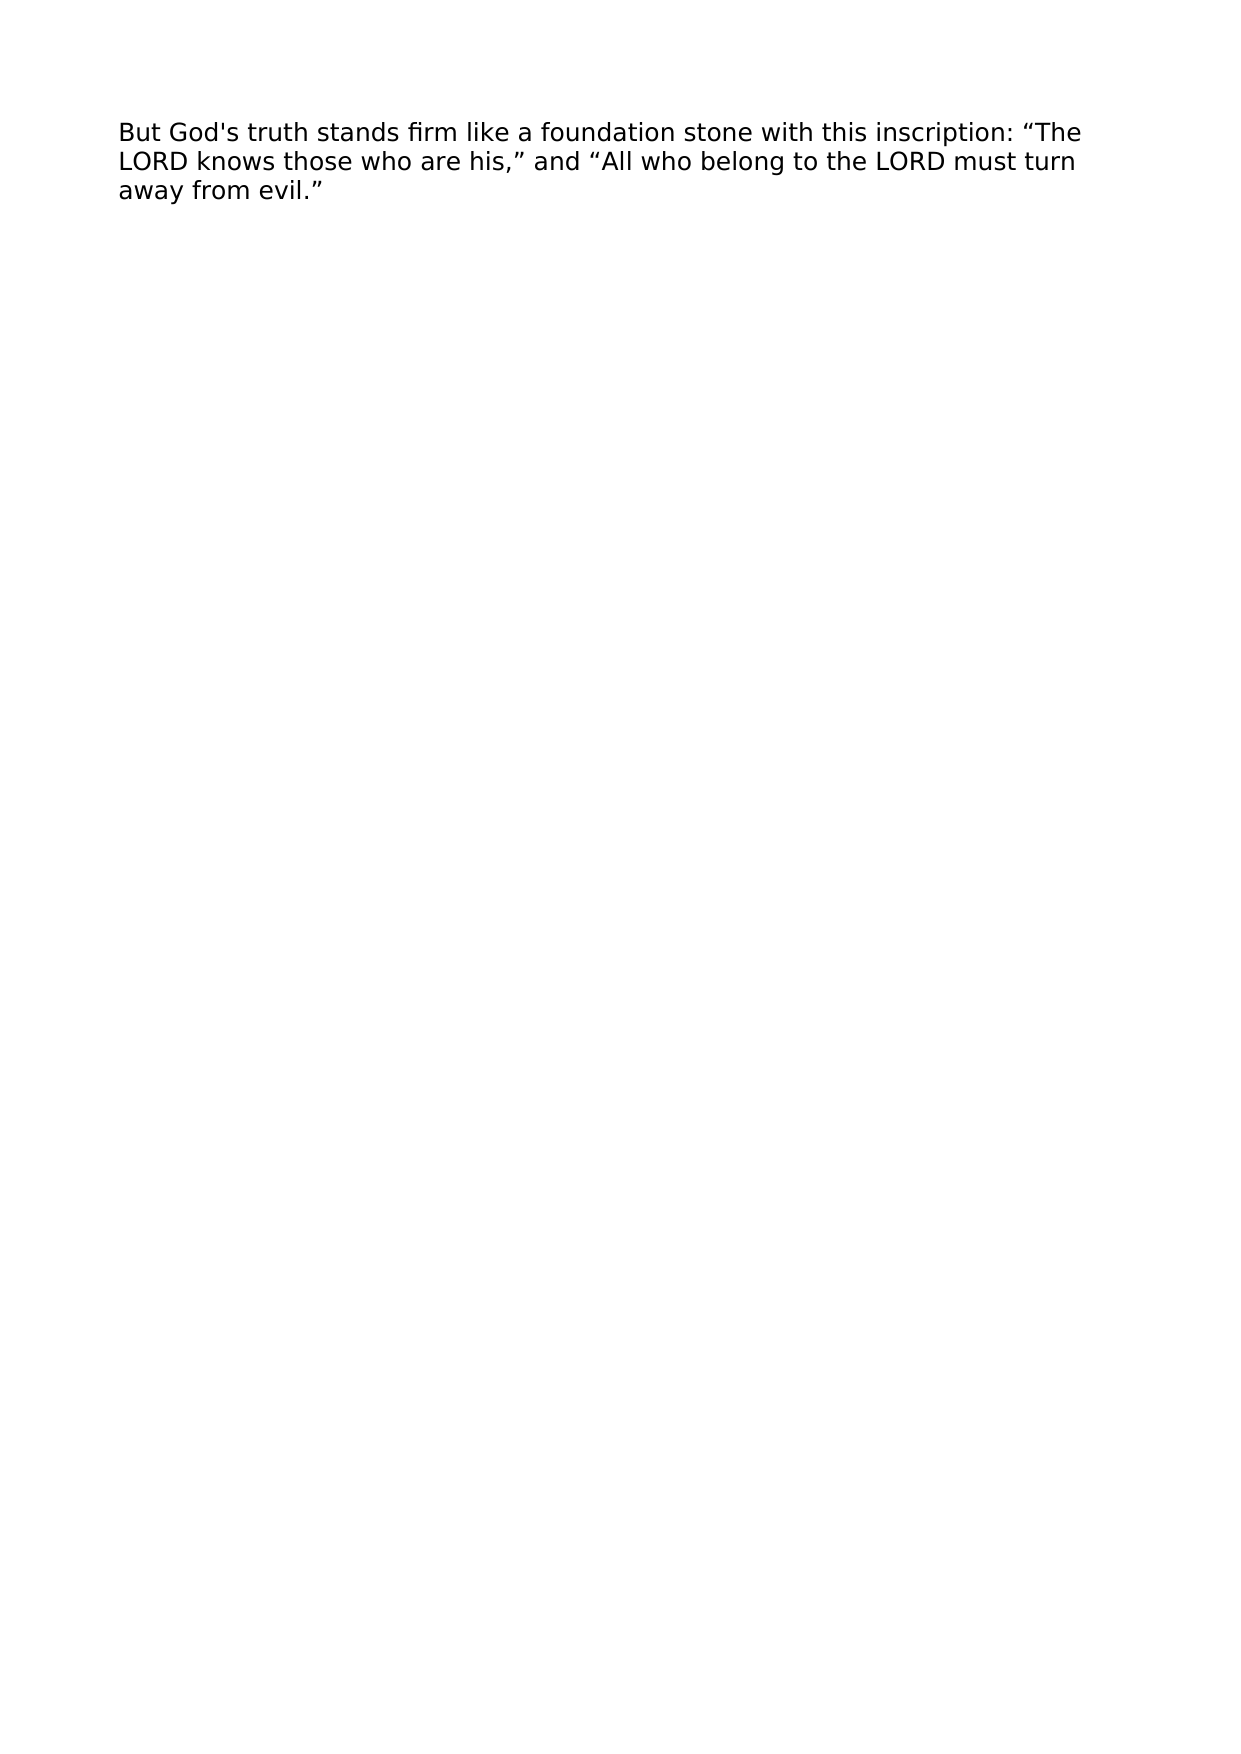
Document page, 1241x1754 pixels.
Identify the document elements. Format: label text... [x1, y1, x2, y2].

text But God's truth stands firm like a foundation stone with this inscription: “The LORD knows those who are his,” and “All who belong to the LORD must turn away from evil.” [118, 118, 1122, 206]
